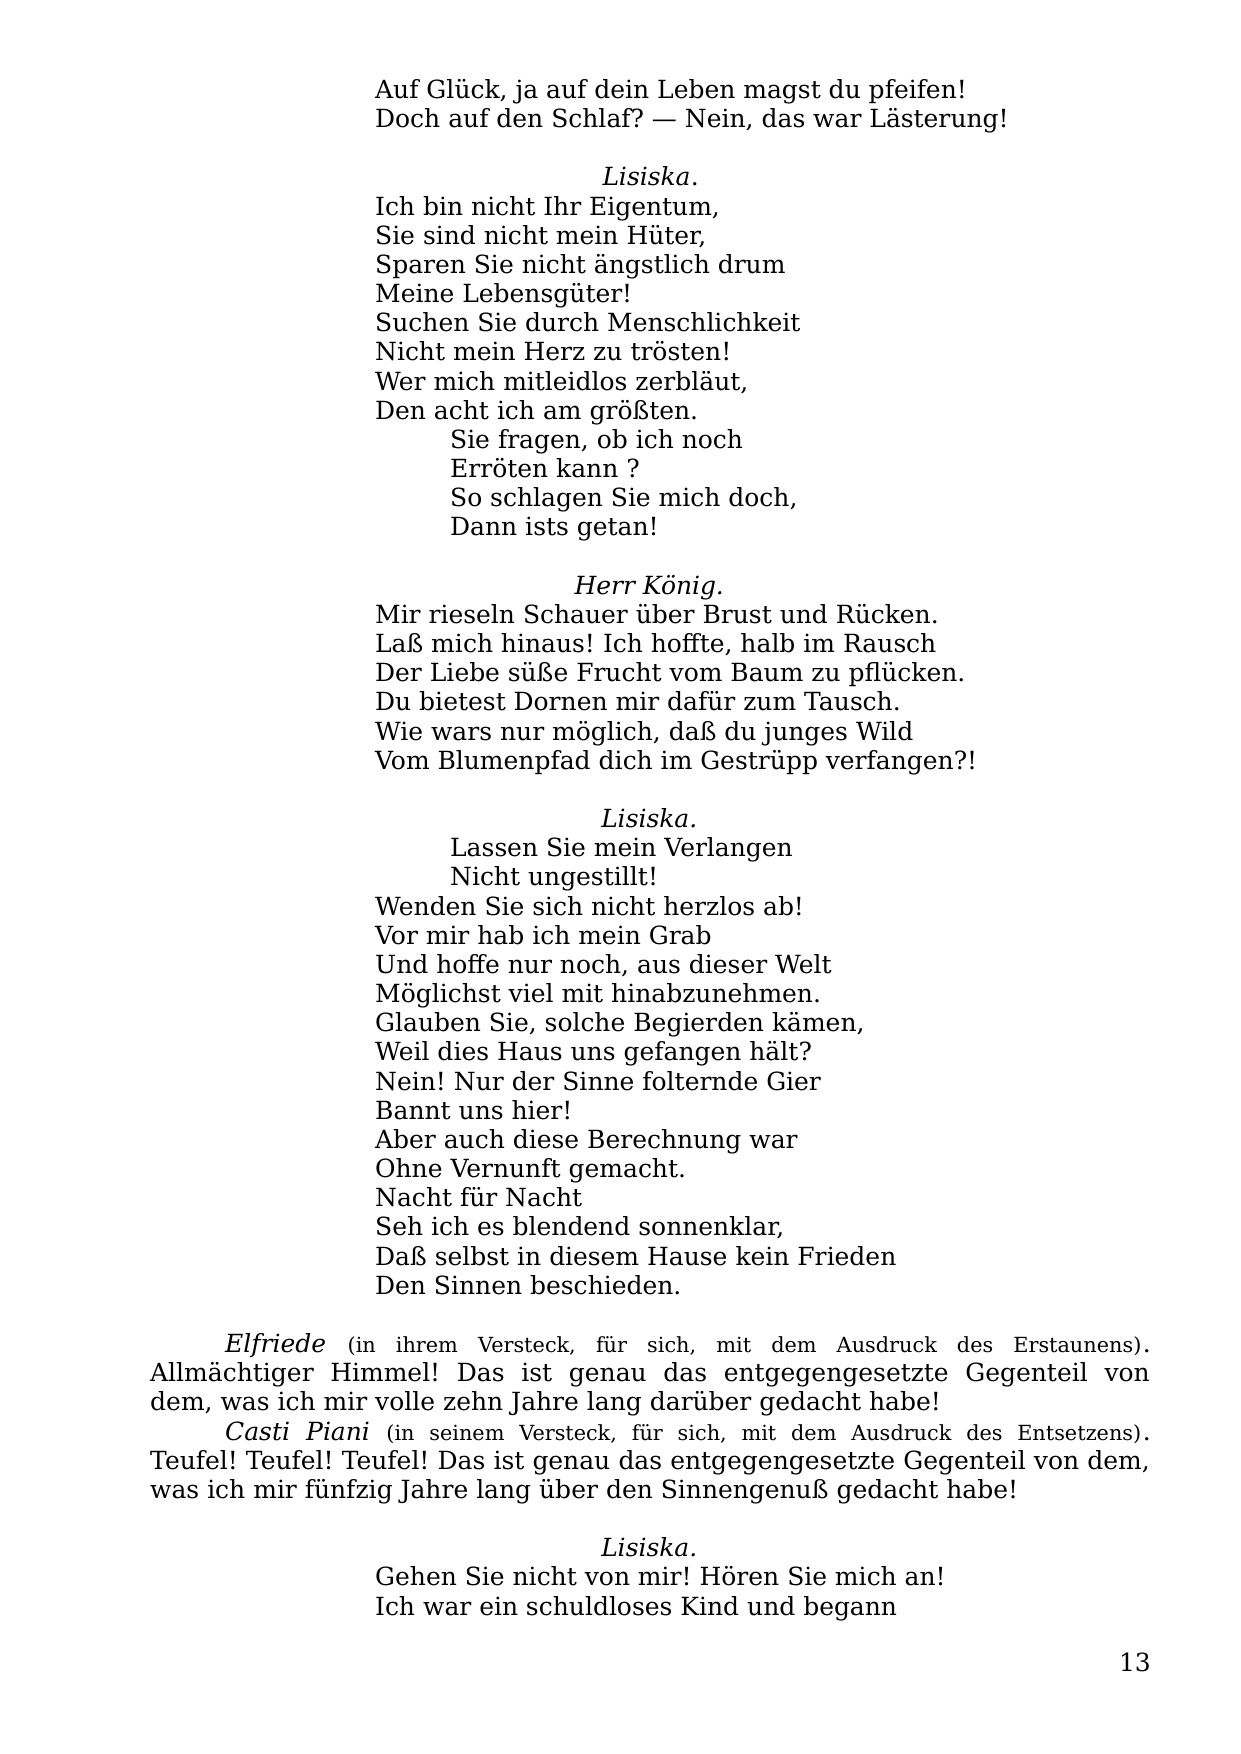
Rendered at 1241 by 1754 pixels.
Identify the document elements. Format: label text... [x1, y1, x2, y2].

text Und hoffe nur noch, aus dieser Welt [375, 950, 1151, 979]
text Möglichst viel mit hinabzunehmen. [375, 979, 1151, 1008]
text Wer mich mitleidlos zerbläut, [375, 367, 1151, 396]
text Bannt uns hier! [375, 1096, 1151, 1125]
text Doch auf den Schlaf? — Nein, das war Lästerung! [375, 104, 1151, 133]
text So schlagen Sie mich doch, [375, 483, 1151, 512]
text Wie wars nur möglich, daß du junges Wild [375, 717, 1151, 746]
text Erröten kann ? [375, 454, 1151, 483]
text Ich bin nicht Ihr Eigentum, [375, 192, 1151, 221]
text Du bietest Dornen mir dafür zum Tausch. [375, 687, 1151, 717]
text Nicht ungestillt! [375, 862, 1151, 892]
text Glauben Sie, solche Begierden kämen, [375, 1008, 1151, 1037]
text Wenden Sie sich nicht herzlos ab! [375, 892, 1151, 921]
text Sparen Sie nicht ängstlich drum [375, 250, 1151, 279]
text Nein! Nur der Sinne folternde Gier [375, 1067, 1151, 1096]
text Sie sind nicht mein Hüter, [375, 221, 1151, 250]
text Dann ists getan! [375, 512, 1151, 542]
text Vor mir hab ich mein Grab [375, 921, 1151, 950]
text Gehen Sie nicht von mir! Hören Sie mich an! [375, 1562, 1151, 1592]
text Nacht für Nacht [375, 1183, 1151, 1212]
text Sie fragen, ob ich noch [375, 425, 1151, 454]
text Lisiska. [150, 162, 1151, 192]
text Meine Lebensgüter! [375, 279, 1151, 308]
text Lisiska. [150, 1533, 1151, 1562]
text Herr König. [150, 571, 1151, 600]
text Der Liebe süße Frucht vom Baum zu pflücken. [375, 658, 1151, 687]
text Mir rieseln Schauer über Brust und Rücken. [375, 600, 1151, 629]
text Vom Blumenpfad dich im Gestrüpp verfangen?! [375, 746, 1151, 775]
text Lisiska. [150, 804, 1151, 833]
text Daß selbst in diesem Hause kein Frieden [375, 1242, 1151, 1271]
text Nicht mein Herz zu trösten! [375, 337, 1151, 367]
text Seh ich es blendend sonnenklar, [375, 1212, 1151, 1242]
text Elfriede (in ihrem Versteck, für sich, mit dem Ausdruck des Erstaunens). Allmächtiger Himmel! Das ist genau das entgegengesetzte Gegenteil von dem, was ich mir volle zehn Jahre lang darüber gedacht habe! [150, 1329, 1151, 1417]
text Aber auch diese Berechnung war [375, 1125, 1151, 1154]
text Casti Piani (in seinem Versteck, für sich, mit dem Ausdruck des Entsetzens). Teufel! Teufel! Teufel! Das ist genau das entgegengesetzte Gegenteil von dem, was ich mir fünfzig Jahre lang über den Sinnengenuß gedacht habe! [150, 1417, 1151, 1504]
text Weil dies Haus uns gefangen hält? [375, 1037, 1151, 1067]
text Ohne Vernunft gemacht. [375, 1154, 1151, 1183]
text Auf Glück, ja auf dein Leben magst du pfeifen! [375, 75, 1151, 104]
text Den acht ich am größten. [375, 396, 1151, 425]
text Den Sinnen beschieden. [375, 1271, 1151, 1300]
text Suchen Sie durch Menschlichkeit [375, 308, 1151, 337]
text Laß mich hinaus! Ich hoffte, halb im Rausch [375, 629, 1151, 658]
text Ich war ein schuldloses Kind und begann [375, 1592, 1151, 1621]
text Lassen Sie mein Verlangen [375, 833, 1151, 862]
